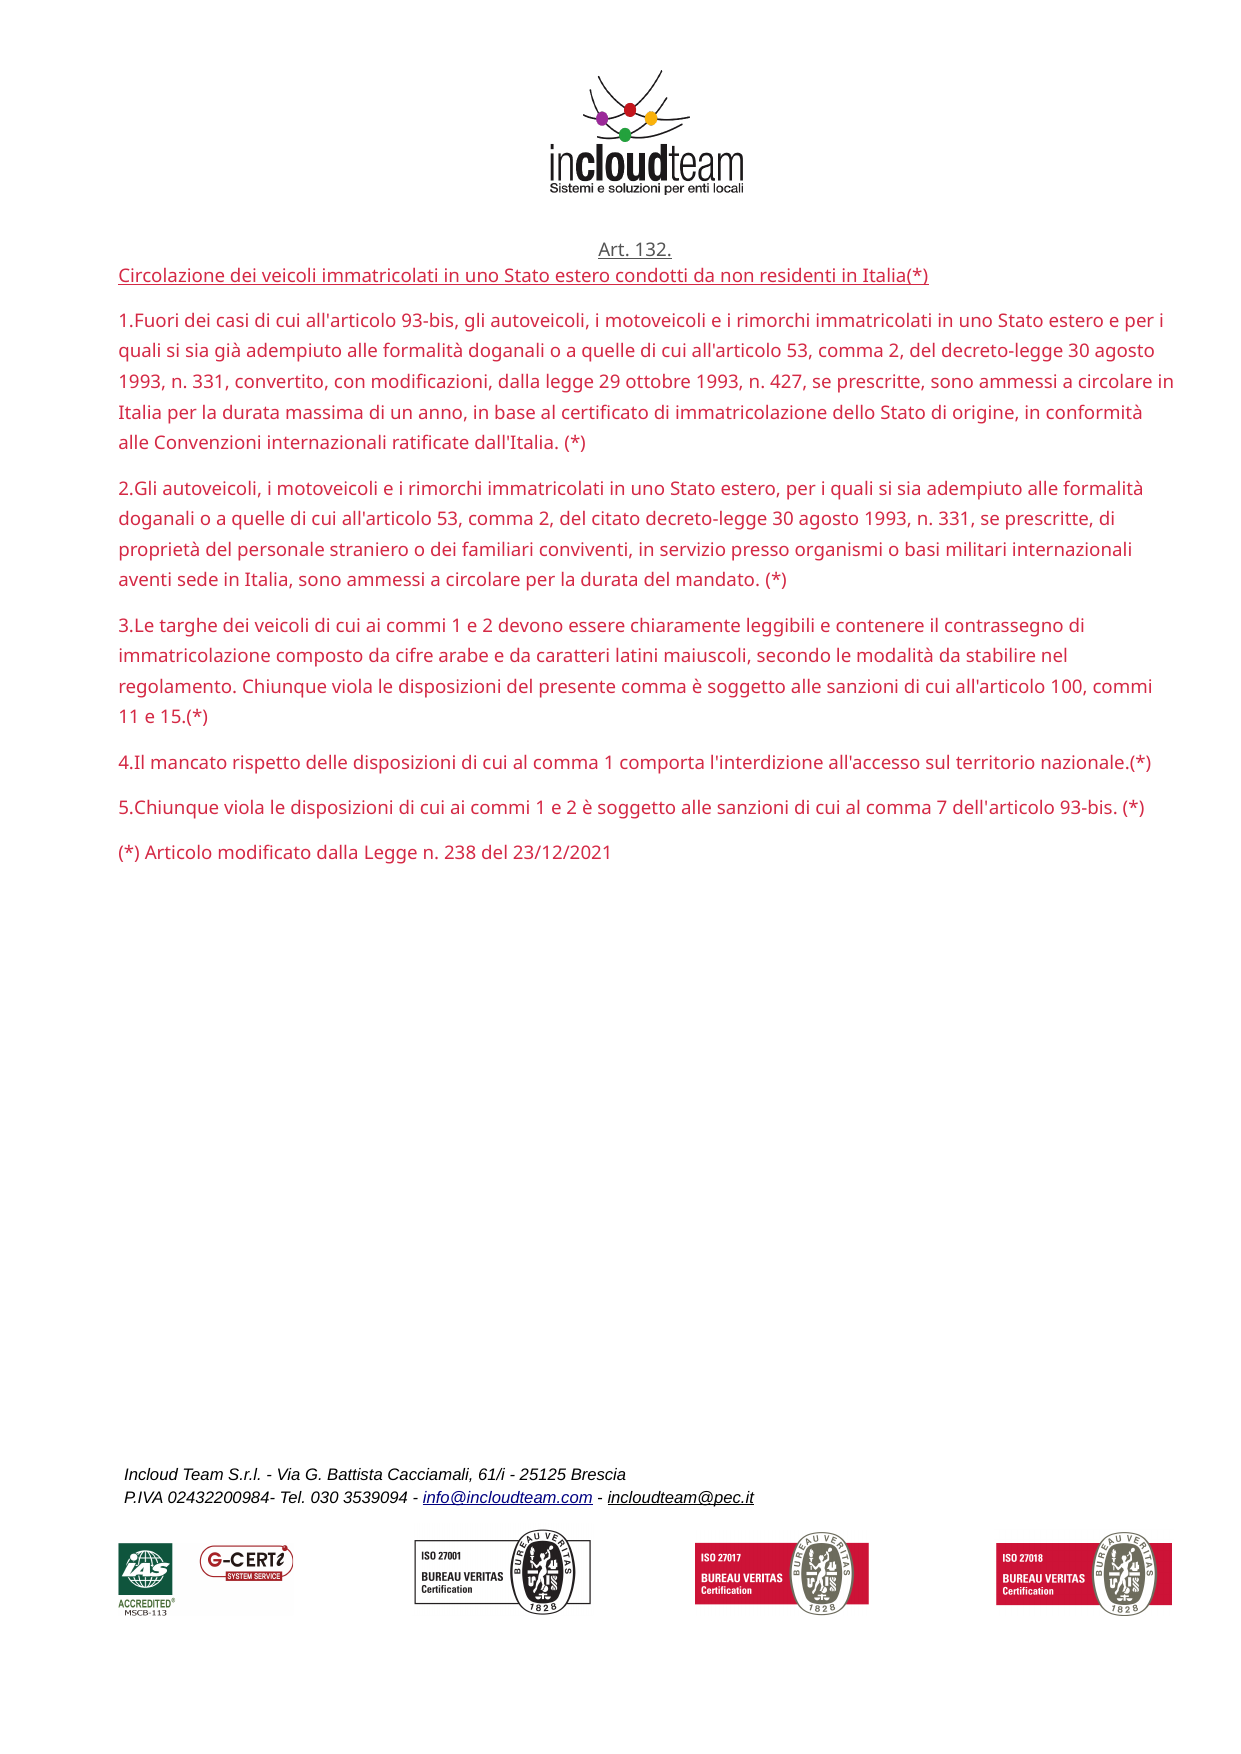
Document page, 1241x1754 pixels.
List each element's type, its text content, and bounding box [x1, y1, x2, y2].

text 1.Fuori dei casi di cui all'articolo 93-bis, gli autoveicoli, i motoveicoli e i rimorchi immatricolati in uno Stato estero e per i quali si sia già adempiuto alle formalità doganali o a quelle di cui all'articolo 53, comma 2, del decreto-legge 30 agosto 1993, n. 331, convertito, con modificazioni, dalla legge 29 ottobre 1993, n. 427, se prescritte, sono ammessi a circolare in Italia per la durata massima di un anno, in base al certificato di immatricolazione dello Stato di origine, in conformità alle Convenzioni internazionali ratificate dall'Italia. (*) [118, 307, 1175, 455]
text 2.Gli autoveicoli, i motoveicoli e i rimorchi immatricolati in uno Stato estero, per i quali si sia adempiuto alle formalità doganali o a quelle di cui all'articolo 53, comma 2, del citato decreto-legge 30 agosto 1993, n. 331, se prescritte, di proprietà del personale straniero o dei familiari conviventi, in servizio presso organismi o basi militari internazionali aventi sede in Italia, sono ammessi a circolare per la durata del mandato. (*) [118, 475, 1175, 592]
text 5.Chiunque viola le disposizioni di cui ai commi 1 e 2 è soggetto alle sanzioni di cui al comma 7 dell'articolo 93-bis. (*) [118, 794, 1175, 820]
text 3.Le targhe dei veicoli di cui ai commi 1 e 2 devono essere chiaramente leggibili e contenere il contrassegno di immatricolazione composto da cifre arabe e da caratteri latini maiuscoli, secondo le modalità da stabilire nel regolamento. Chiunque viola le disposizioni del presente comma è soggetto alle sanzioni di cui all'articolo 100, commi 11 e 15.(*) [118, 612, 1175, 729]
picture [549, 69, 744, 196]
text (*) Articolo modificato dalla Legge n. 238 del 23/12/2021 [118, 839, 1175, 865]
text 4.Il mancato rispetto delle disposizioni di cui al comma 1 comporta l'interdizione all'accesso sul territorio nazionale.(*) [118, 749, 1175, 774]
text Circolazione dei veicoli immatricolati in uno Stato estero condotti da non residenti in Italia(*) [118, 262, 1175, 287]
text Art. 132. [118, 236, 1146, 262]
